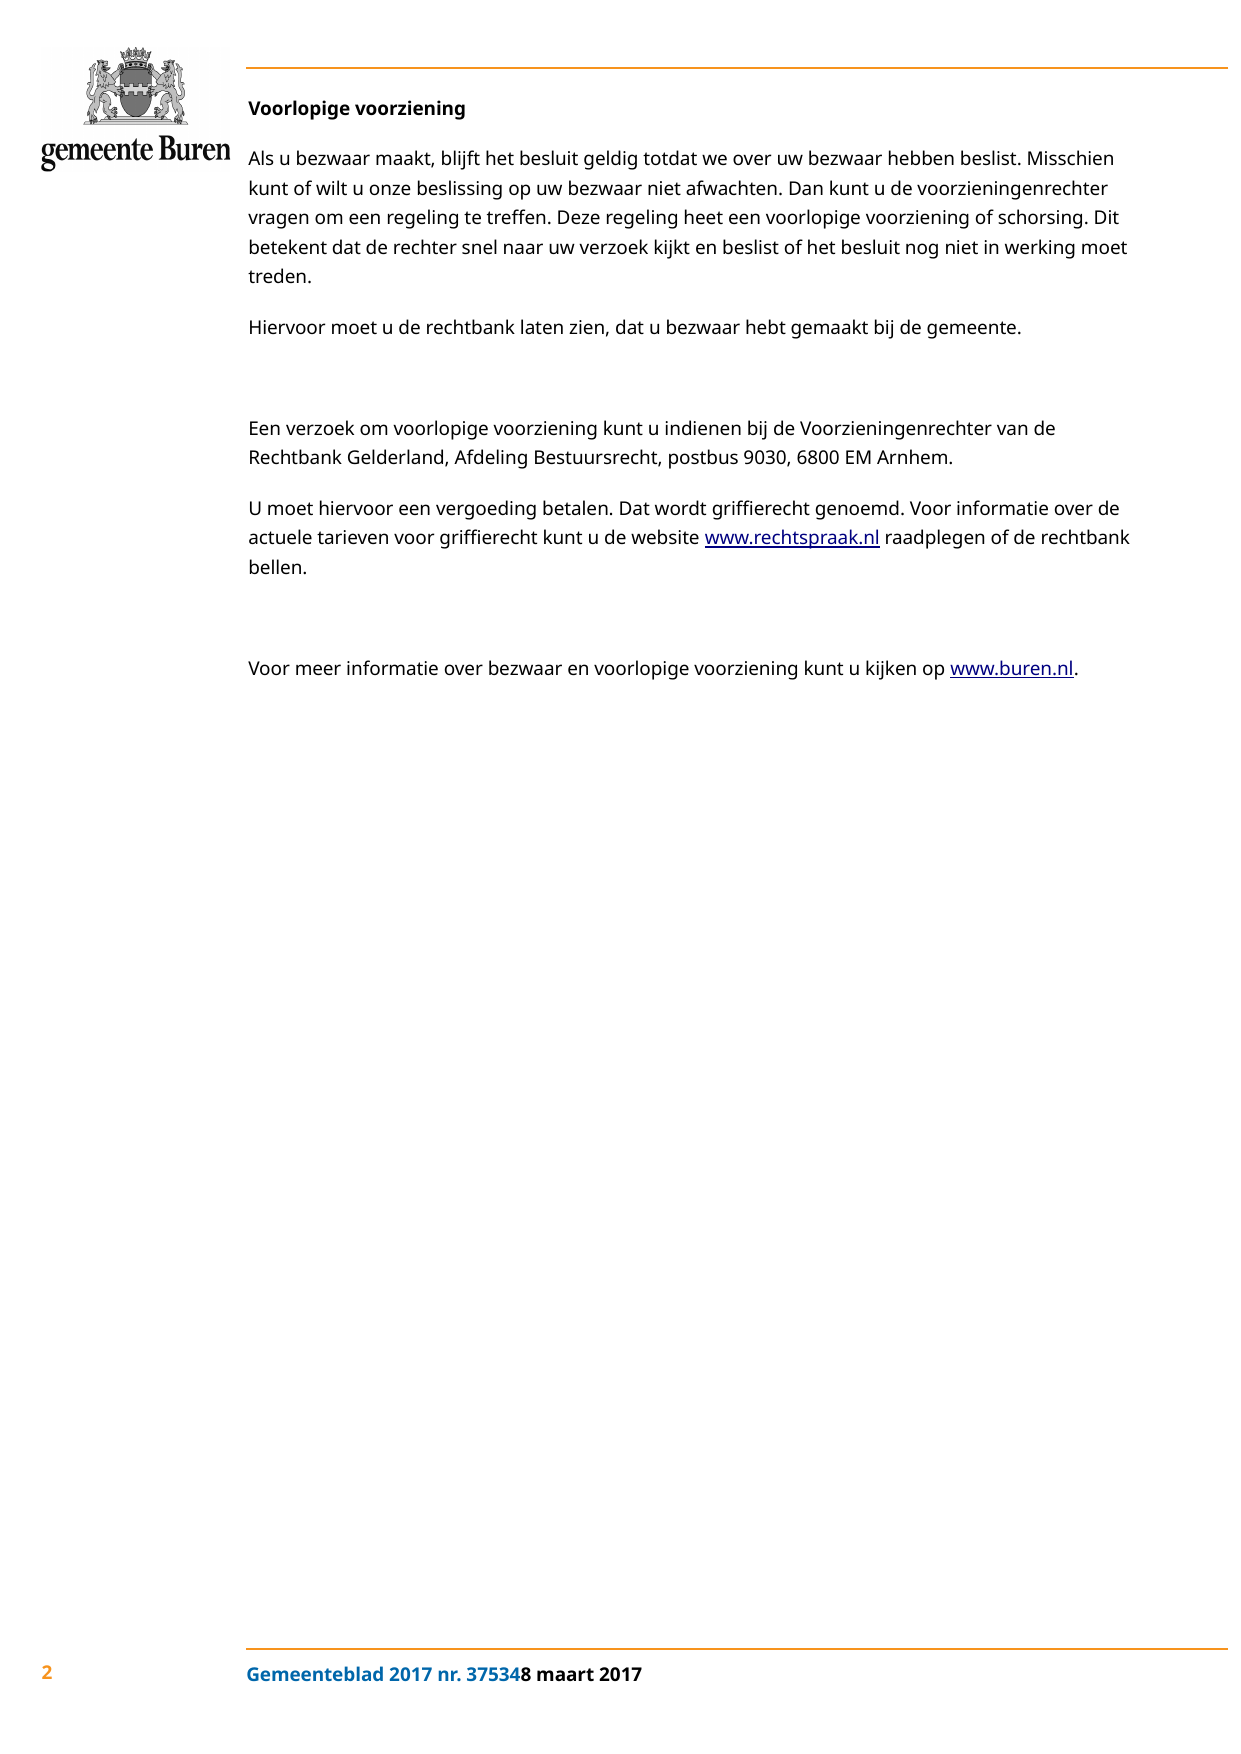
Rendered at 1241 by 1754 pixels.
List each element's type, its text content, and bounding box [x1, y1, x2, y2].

picture [41, 47, 231, 172]
text U moet hiervoor een vergoeding betalen. Dat wordt griffierecht genoemd. Voor informatie over de actuele tarieven voor griffierecht kunt u de website www.rechtspraak.nl raadplegen of de rechtbank bellen. [248, 495, 1152, 580]
text Als u bezwaar maakt, blijft het besluit geldig totdat we over uw bezwaar hebben beslist. Misschien kunt of wilt u onze beslissing op uw bezwaar niet afwachten. Dan kunt u de voorzieningenrechter vragen om een regeling te treffen. Deze regeling heet een voorlopige voorziening of schorsing. Dit betekent dat de rechter snel naar uw verzoek kijkt en beslist of het besluit nog niet in werking moet treden. [248, 145, 1152, 289]
text Hiervoor moet u de rechtbank laten zien, dat u bezwaar hebt gemaakt bij de gemeente. [248, 314, 1152, 340]
text Een verzoek om voorlopige voorziening kunt u indienen bij de Voorzieningenrechter van de Rechtbank Gelderland, Afdeling Bestuursrecht, postbus 9030, 6800 EM Arnhem. [248, 415, 1152, 470]
text Voorlopige voorziening [248, 95, 1152, 121]
text Voor meer informatie over bezwaar en voorlopige voorziening kunt u kijken op www.buren.nl. [248, 655, 1152, 681]
